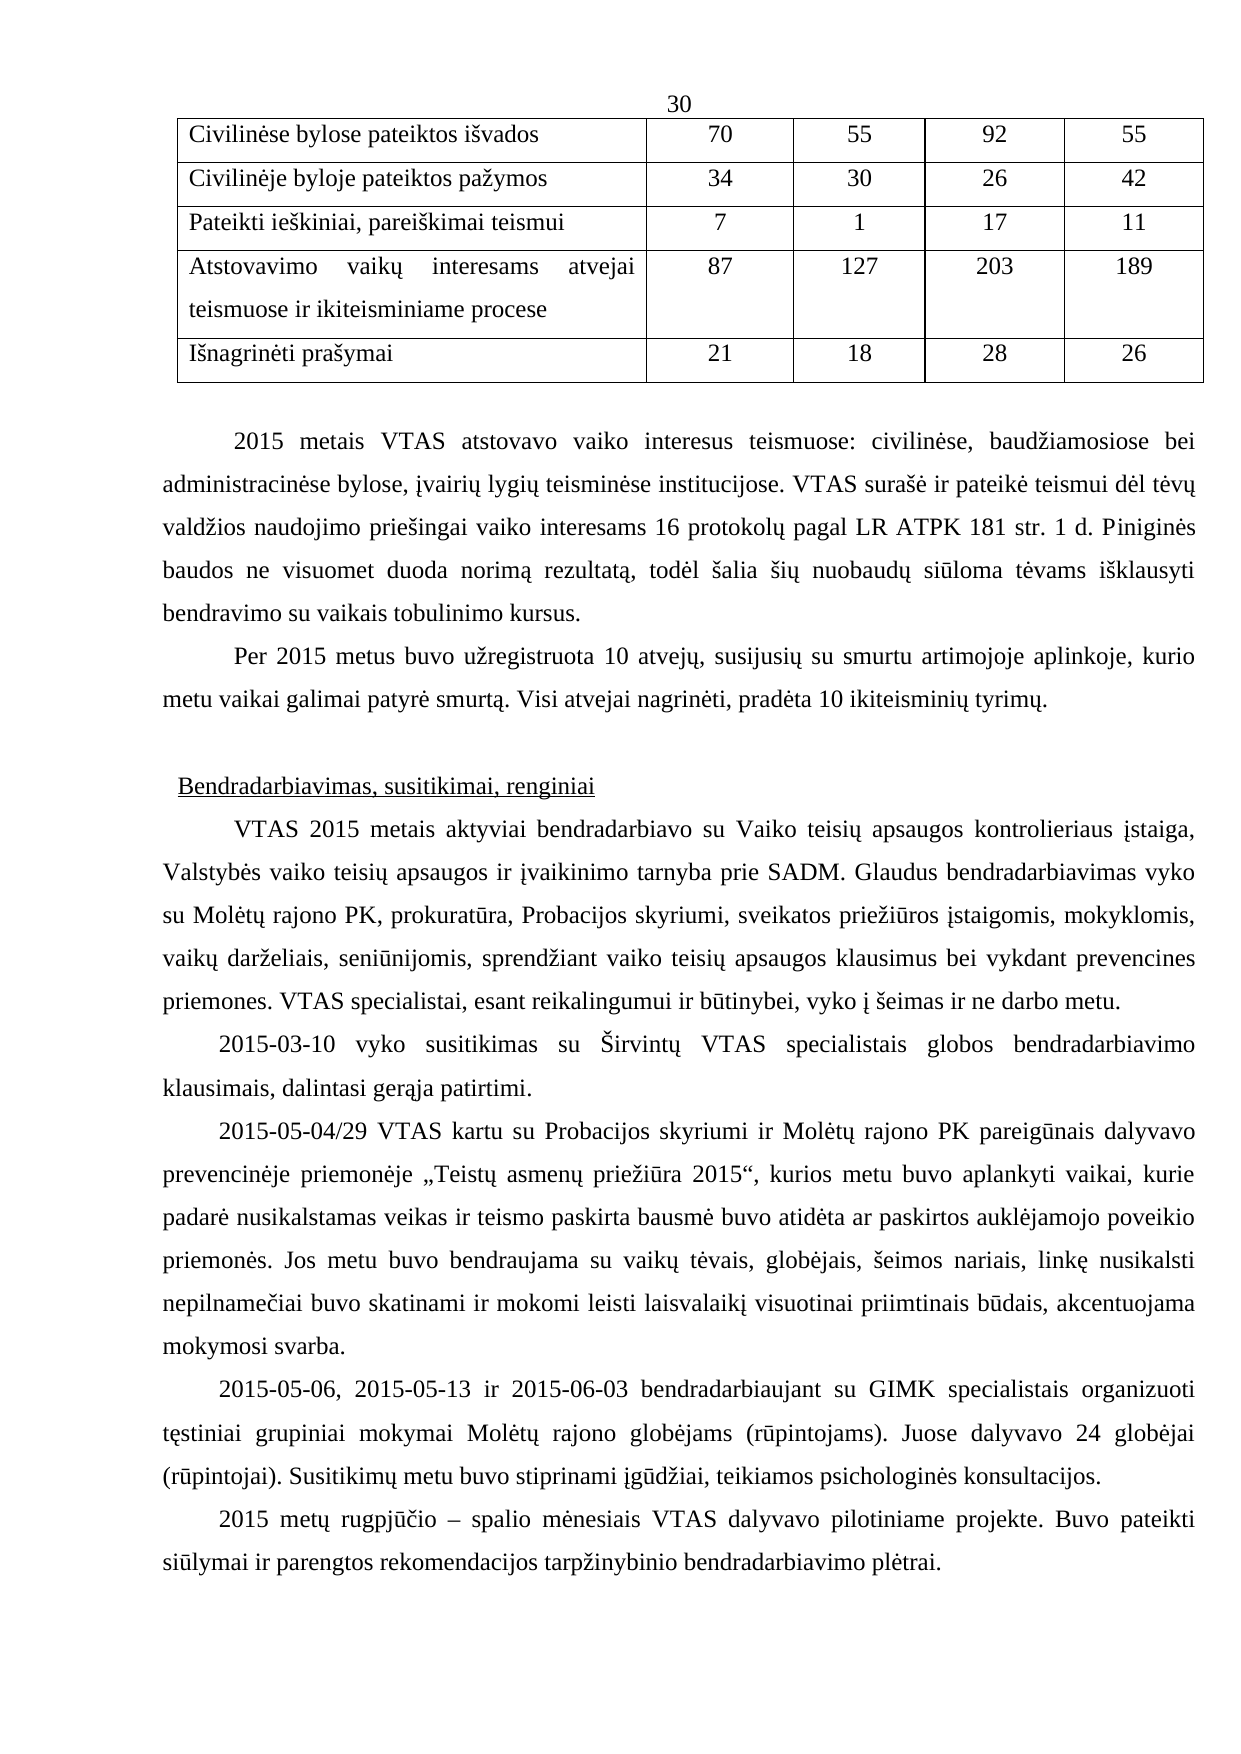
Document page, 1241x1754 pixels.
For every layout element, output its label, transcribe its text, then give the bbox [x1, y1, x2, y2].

text Per 2015 metus buvo užregistruota 10 atvejų, susijusių su smurtu artimojoje aplinkoje, kurio metu vaikai galimai patyrė smurtą. Visi atvejai nagrinėti, pradėta 10 ikiteisminių tyrimų. [162, 641, 1196, 713]
table_cell Išnagrinėti prašymai [178, 339, 646, 382]
table_cell 34 [647, 163, 793, 206]
table_cell Civilinėse bylose pateiktos išvados [178, 119, 646, 162]
text VTAS 2015 metais aktyviai bendradarbiavo su Vaiko teisių apsaugos kontrolieriaus įstaiga, Valstybės vaiko teisių apsaugos ir įvaikinimo tarnyba prie SADM. Glaudus bendradarbiavimas vyko su Molėtų rajono PK, prokuratūra, Probacijos skyriumi, sveikatos priežiūros įstaigomis, mokyklomis, vaikų darželiais, seniūnijomis, sprendžiant vaiko teisių apsaugos klausimus bei vykdant prevencines priemones. VTAS specialistai, esant reikalingumui ir būtinybei, vyko į šeimas ir ne darbo metu. [162, 814, 1196, 1015]
table_cell Civilinėje byloje pateiktos pažymos [178, 163, 646, 206]
table_cell 28 [926, 339, 1064, 382]
text 2015-05-06, 2015-05-13 ir 2015-06-03 bendradarbiaujant su GIMK specialistais organizuoti tęstiniai grupiniai mokymai Molėtų rajono globėjams (rūpintojams). Juose dalyvavo 24 globėjai (rūpintojai). Susitikimų metu buvo stiprinami įgūdžiai, teikiamos psichologinės konsultacijos. [162, 1374, 1196, 1489]
table_cell 26 [1065, 339, 1203, 382]
table_cell 92 [926, 119, 1064, 162]
table_cell Atstovavimo vaikų interesams atvejai teismuose ir ikiteisminiame procese [178, 251, 646, 337]
text 2015 metais VTAS atstovavo vaiko interesus teismuose: civilinėse, baudžiamosiose bei administracinėse bylose, įvairių lygių teisminėse institucijose. VTAS surašė ir pateikė teismui dėl tėvų valdžios naudojimo priešingai vaiko interesams 16 protokolų pagal LR ATPK 181 str. 1 d. Piniginės baudos ne visuomet duoda norimą rezultatą, todėl šalia šių nuobaudų siūloma tėvams išklausyti bendravimo su vaikais tobulinimo kursus. [162, 426, 1196, 627]
text Bendradarbiavimas, susitikimai, renginiai [177, 771, 1181, 799]
table_cell 18 [794, 339, 924, 382]
table_cell 55 [794, 119, 924, 162]
table_cell 21 [647, 339, 793, 382]
table_cell 127 [794, 251, 924, 337]
table_cell 26 [926, 163, 1064, 206]
table_cell 7 [647, 207, 793, 250]
table_cell 189 [1065, 251, 1203, 337]
table_cell 42 [1065, 163, 1203, 206]
table_cell 203 [926, 251, 1064, 337]
table_cell Pateikti ieškiniai, pareiškimai teismui [178, 207, 646, 250]
text 2015-03-10 vyko susitikimas su Širvintų VTAS specialistais globos bendradarbiavimo klausimais, dalintasi gerąja patirtimi. [162, 1029, 1196, 1101]
table_cell 70 [647, 119, 793, 162]
table_cell 87 [647, 251, 793, 337]
text 2015-05-04/29 VTAS kartu su Probacijos skyriumi ir Molėtų rajono PK pareigūnais dalyvavo prevencinėje priemonėje „Teistų asmenų priežiūra 2015“, kurios metu buvo aplankyti vaikai, kurie padarė nusikalstamas veikas ir teismo paskirta bausmė buvo atidėta ar paskirtos auklėjamojo poveikio priemonės. Jos metu buvo bendraujama su vaikų tėvais, globėjais, šeimos nariais, linkę nusikalsti nepilnamečiai buvo skatinami ir mokomi leisti laisvalaikį visuotinai priimtinais būdais, akcentuojama mokymosi svarba. [162, 1116, 1196, 1360]
table_cell 1 [794, 207, 924, 250]
table_cell 17 [926, 207, 1064, 250]
table_cell 30 [794, 163, 924, 206]
table_cell 11 [1065, 207, 1203, 250]
text 2015 metų rugpjūčio – spalio mėnesiais VTAS dalyvavo pilotiniame projekte. Buvo pateikti siūlymai ir parengtos rekomendacijos tarpžinybinio bendradarbiavimo plėtrai. [162, 1504, 1196, 1576]
table_cell 55 [1065, 119, 1203, 162]
